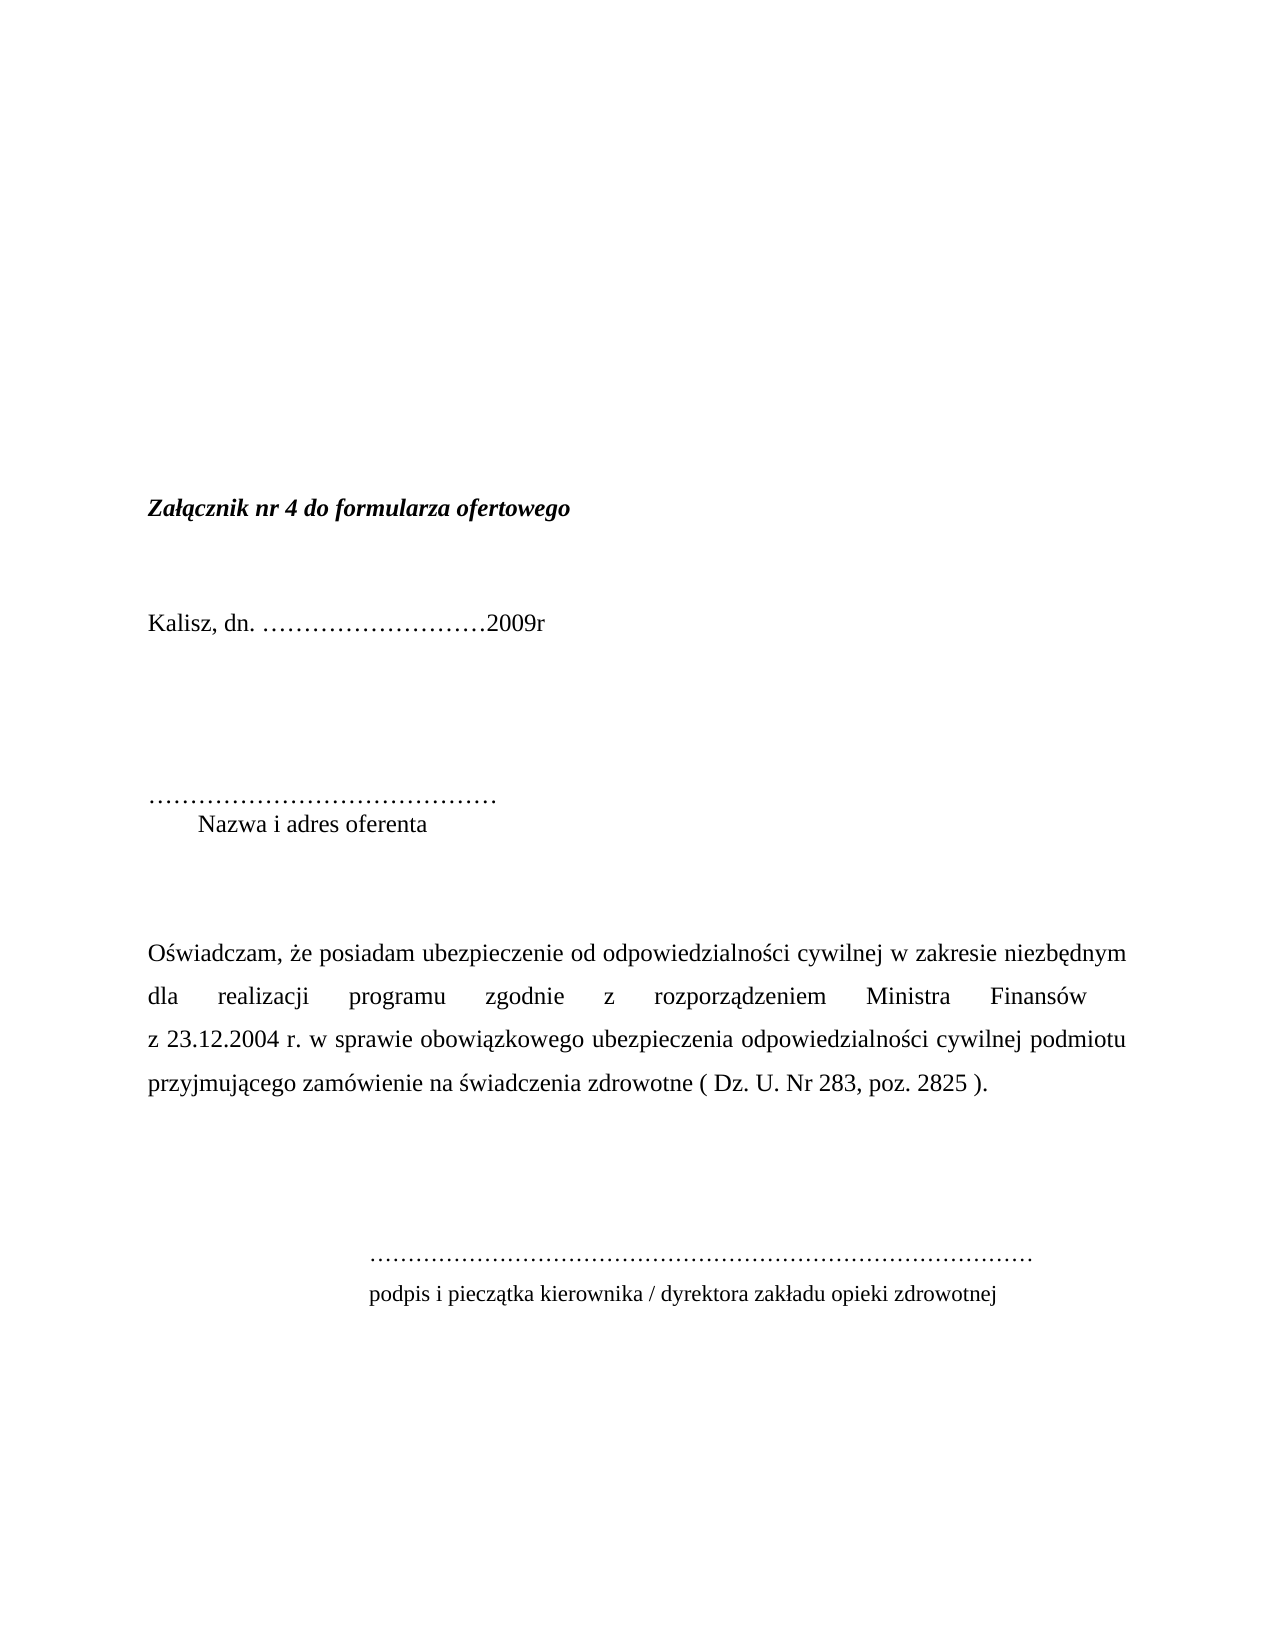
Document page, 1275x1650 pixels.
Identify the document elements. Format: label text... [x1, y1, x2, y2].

text …………………………………………………………………………… [295, 1240, 1127, 1266]
text …………………………………… [148, 780, 1127, 809]
text Kalisz, dn. ………………………2009r [148, 608, 1127, 636]
text Nazwa i adres oferenta [148, 809, 1127, 838]
text Oświadczam, że posiadam ubezpieczenie od odpowiedzialności cywilnej w zakresie niezbędnym dla realizacji programu zgodnie z rozporządzeniem Ministra Finansów z 23.12.2004 r. w sprawie obowiązkowego ubezpieczenia odpowiedzialności cywilnej podmiotu przyjmującego zamówienie na świadczenia zdrowotne ( Dz. U. Nr 283, poz. 2825 ). [148, 938, 1127, 1096]
text podpis i pieczątka kierownika / dyrektora zakładu opieki zdrowotnej [369, 1279, 1127, 1306]
text Załącznik nr 4 do formularza ofertowego [148, 493, 1127, 521]
